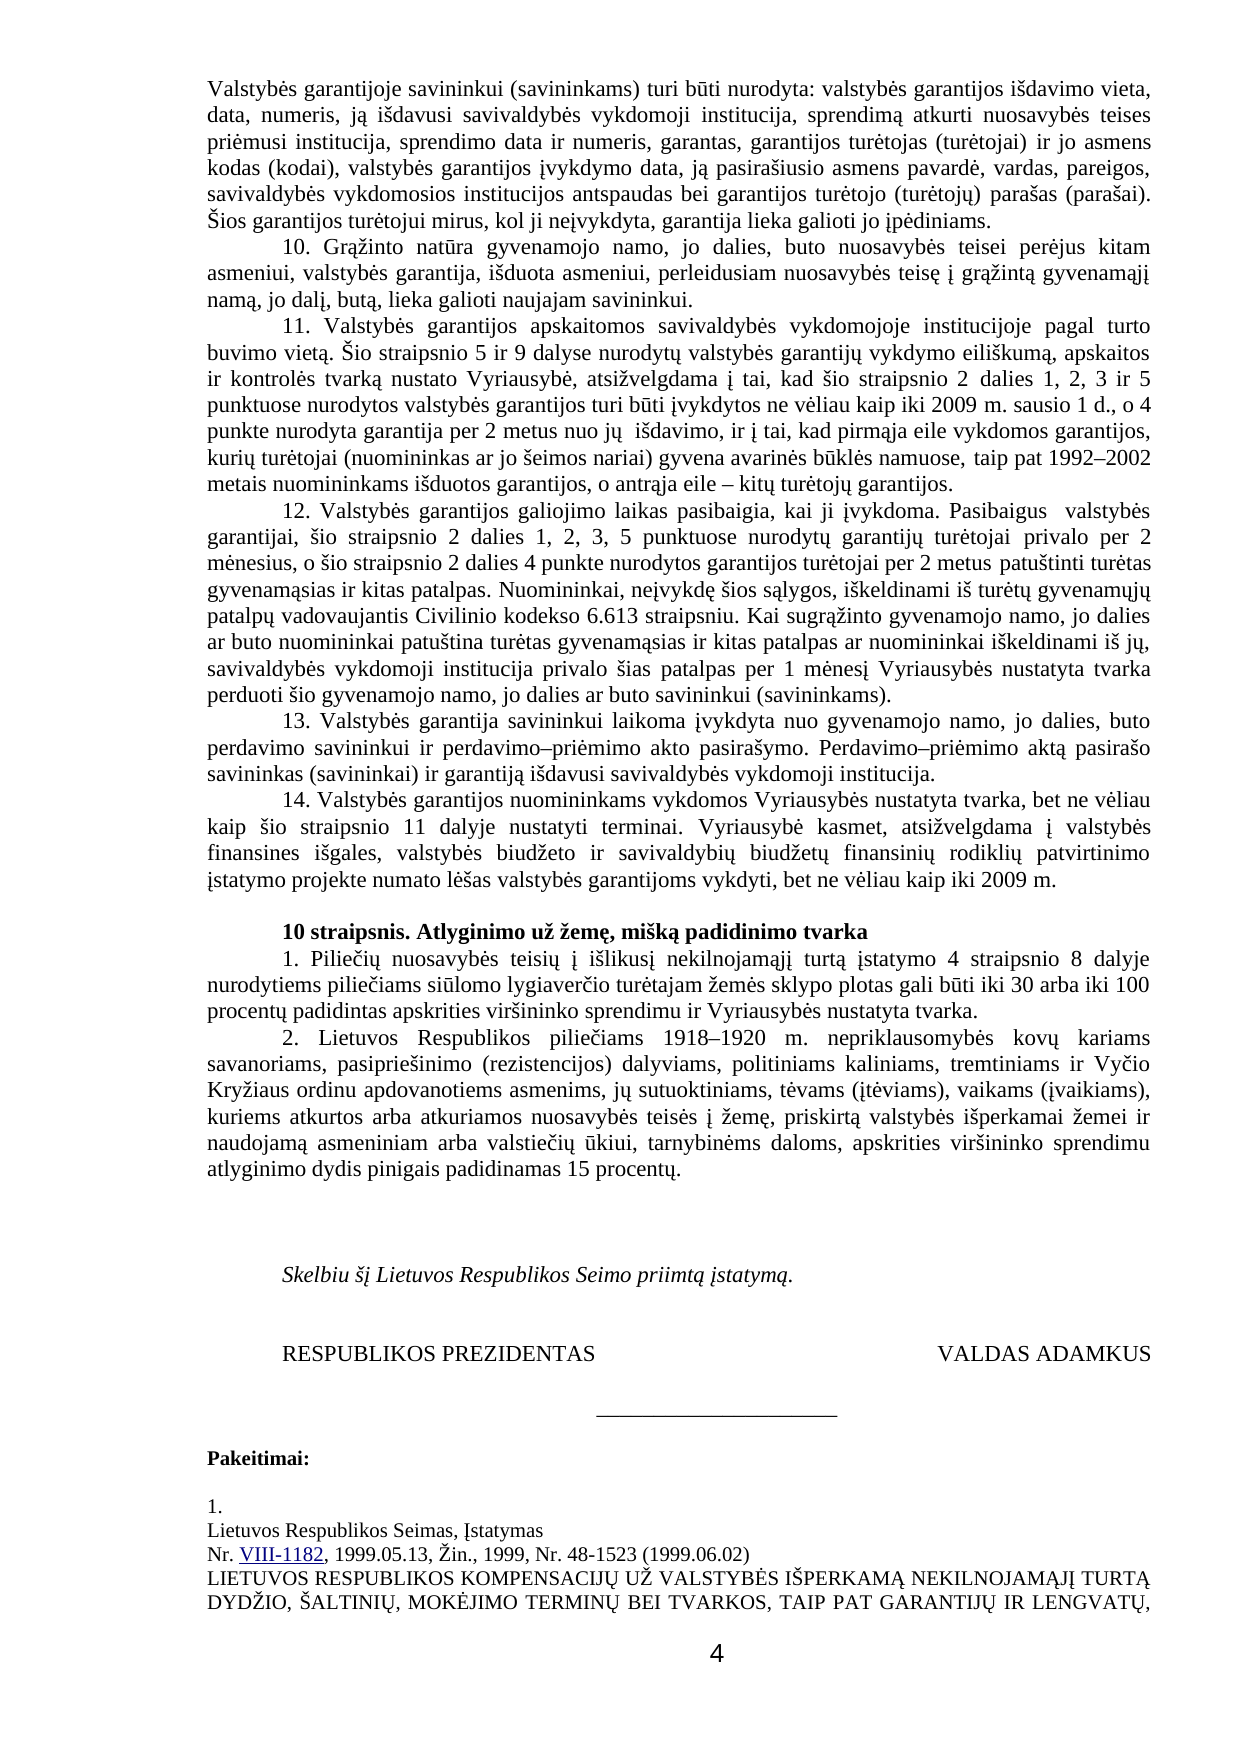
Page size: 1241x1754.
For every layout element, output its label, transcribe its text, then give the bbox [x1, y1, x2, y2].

text RESPUBLIKOS PREZIDENTAS VALDAS ADAMKUS [207, 1340, 1152, 1366]
text _____________________ [207, 1393, 1152, 1419]
text Nr. VIII-1182, 1999.05.13, Žin., 1999, Nr. 48-1523 (1999.06.02) [207, 1542, 1152, 1566]
text 2. Lietuvos Respublikos piliečiams 1918–1920 m. nepriklausomybės kovų kariams savanoriams, pasipriešinimo (rezistencijos) dalyviams, politiniams kaliniams, tremtiniams ir Vyčio Kryžiaus ordinu apdovanotiems asmenims, jų sutuoktiniams, tėvams (įtėviams), vaikams (įvaikiams), kuriems atkurtos arba atkuriamos nuosavybės teisės į žemę, priskirtą valstybės išperkamai žemei ir naudojamą asmeniniam arba valstiečių ūkiui, tarnybinėms daloms, apskrities viršininko sprendimu atlyginimo dydis pinigais padidinamas 15 procentų. [207, 1024, 1152, 1182]
text Valstybės garantijoje savininkui (savininkams) turi būti nurodyta: valstybės garantijos išdavimo vieta, data, numeris, ją išdavusi savivaldybės vykdomoji institucija, sprendimą atkurti nuosavybės teises priėmusi institucija, sprendimo data ir numeris, garantas, garantijos turėtojas (turėtojai) ir jo asmens kodas (kodai), valstybės garantijos įvykdymo data, ją pasirašiusio asmens pavardė, vardas, pareigos, savivaldybės vykdomosios institucijos antspaudas bei garantijos turėtojo (turėtojų) parašas (parašai). Šios garantijos turėtojui mirus, kol ji neįvykdyta, garantija lieka galioti jo įpėdiniams. [207, 75, 1152, 233]
text Skelbiu šį Lietuvos Respublikos Seimo priimtą įstatymą. [207, 1261, 1152, 1287]
text Lietuvos Respublikos Seimas, Įstatymas [207, 1518, 1152, 1542]
text 14. Valstybės garantijos nuomininkams vykdomos Vyriausybės nustatyta tvarka, bet ne vėliau kaip šio straipsnio 11 dalyje nustatyti terminai. Vyriausybė kasmet, atsižvelgdama į valstybės finansines išgales, valstybės biudžeto ir savivaldybių biudžetų finansinių rodiklių patvirtinimo įstatymo projekte numato lėšas valstybės garantijoms vykdyti, bet ne vėliau kaip iki 2009 m. [207, 787, 1152, 892]
text 13. Valstybės garantija savininkui laikoma įvykdyta nuo gyvenamojo namo, jo dalies, buto perdavimo savininkui ir perdavimo–priėmimo akto pasirašymo. Perdavimo–priėmimo aktą pasirašo savininkas (savininkai) ir garantiją išdavusi savivaldybės vykdomoji institucija. [207, 707, 1152, 787]
text 10 straipsnis. Atlyginimo už žemę, mišką padidinimo tvarka [207, 918, 1152, 945]
text 10. Grąžinto natūra gyvenamojo namo, jo dalies, buto nuosavybės teisei perėjus kitam asmeniui, valstybės garantija, išduota asmeniui, perleidusiam nuosavybės teisę į grąžintą gyvenamąjį namą, jo dalį, butą, lieka galioti naujajam savininkui. [207, 233, 1152, 312]
text Pakeitimai: [207, 1445, 1152, 1469]
text 11. Valstybės garantijos apskaitomos savivaldybės vykdomojoje institucijoje pagal turto buvimo vietą. Šio straipsnio 5 ir 9 dalyse nurodytų valstybės garantijų vykdymo eiliškumą, apskaitos ir kontrolės tvarką nustato Vyriausybė, atsižvelgdama į tai, kad šio straipsnio 2 dalies 1, 2, 3 ir 5 punktuose nurodytos valstybės garantijos turi būti įvykdytos ne vėliau kaip iki 2009 m. sausio 1 d., o 4 punkte nurodyta garantija per 2 metus nuo jų išdavimo, ir į tai, kad pirmąja eile vykdomos garantijos, kurių turėtojai (nuomininkas ar jo šeimos nariai) gyvena avarinės būklės namuose, taip pat 1992–2002 metais nuomininkams išduotos garantijos, o antrąja eile – kitų turėtojų garantijos. [207, 312, 1152, 497]
text LIETUVOS RESPUBLIKOS KOMPENSACIJŲ UŽ VALSTYBĖS IŠPERKAMĄ NEKILNOJAMĄJĮ TURTĄ DYDŽIO, ŠALTINIŲ, MOKĖJIMO TERMINŲ BEI TVARKOS, TAIP PAT GARANTIJŲ IR LENGVATŲ, [207, 1566, 1152, 1614]
text 12. Valstybės garantijos galiojimo laikas pasibaigia, kai ji įvykdoma. Pasibaigus valstybės garantijai, šio straipsnio 2 dalies 1, 2, 3, 5 punktuose nurodytų garantijų turėtojai privalo per 2 mėnesius, o šio straipsnio 2 dalies 4 punkte nurodytos garantijos turėtojai per 2 metus patuštinti turėtas gyvenamąsias ir kitas patalpas. Nuomininkai, neįvykdę šios sąlygos, iškeldinami iš turėtų gyvenamųjų patalpų vadovaujantis Civilinio kodekso 6.613 straipsniu. Kai sugrąžinto gyvenamojo namo, jo dalies ar buto nuomininkai patuština turėtas gyvenamąsias ir kitas patalpas ar nuomininkai iškeldinami iš jų, savivaldybės vykdomoji institucija privalo šias patalpas per 1 mėnesį Vyriausybės nustatyta tvarka perduoti šio gyvenamojo namo, jo dalies ar buto savininkui (savininkams). [207, 497, 1152, 707]
text 1. [207, 1493, 1152, 1518]
text 1. Piliečių nuosavybės teisių į išlikusį nekilnojamąjį turtą įstatymo 4 straipsnio 8 dalyje nurodytiems piliečiams siūlomo lygiaverčio turėtajam žemės sklypo plotas gali būti iki 30 arba iki 100 procentų padidintas apskrities viršininko sprendimu ir Vyriausybės nustatyta tvarka. [207, 945, 1152, 1024]
